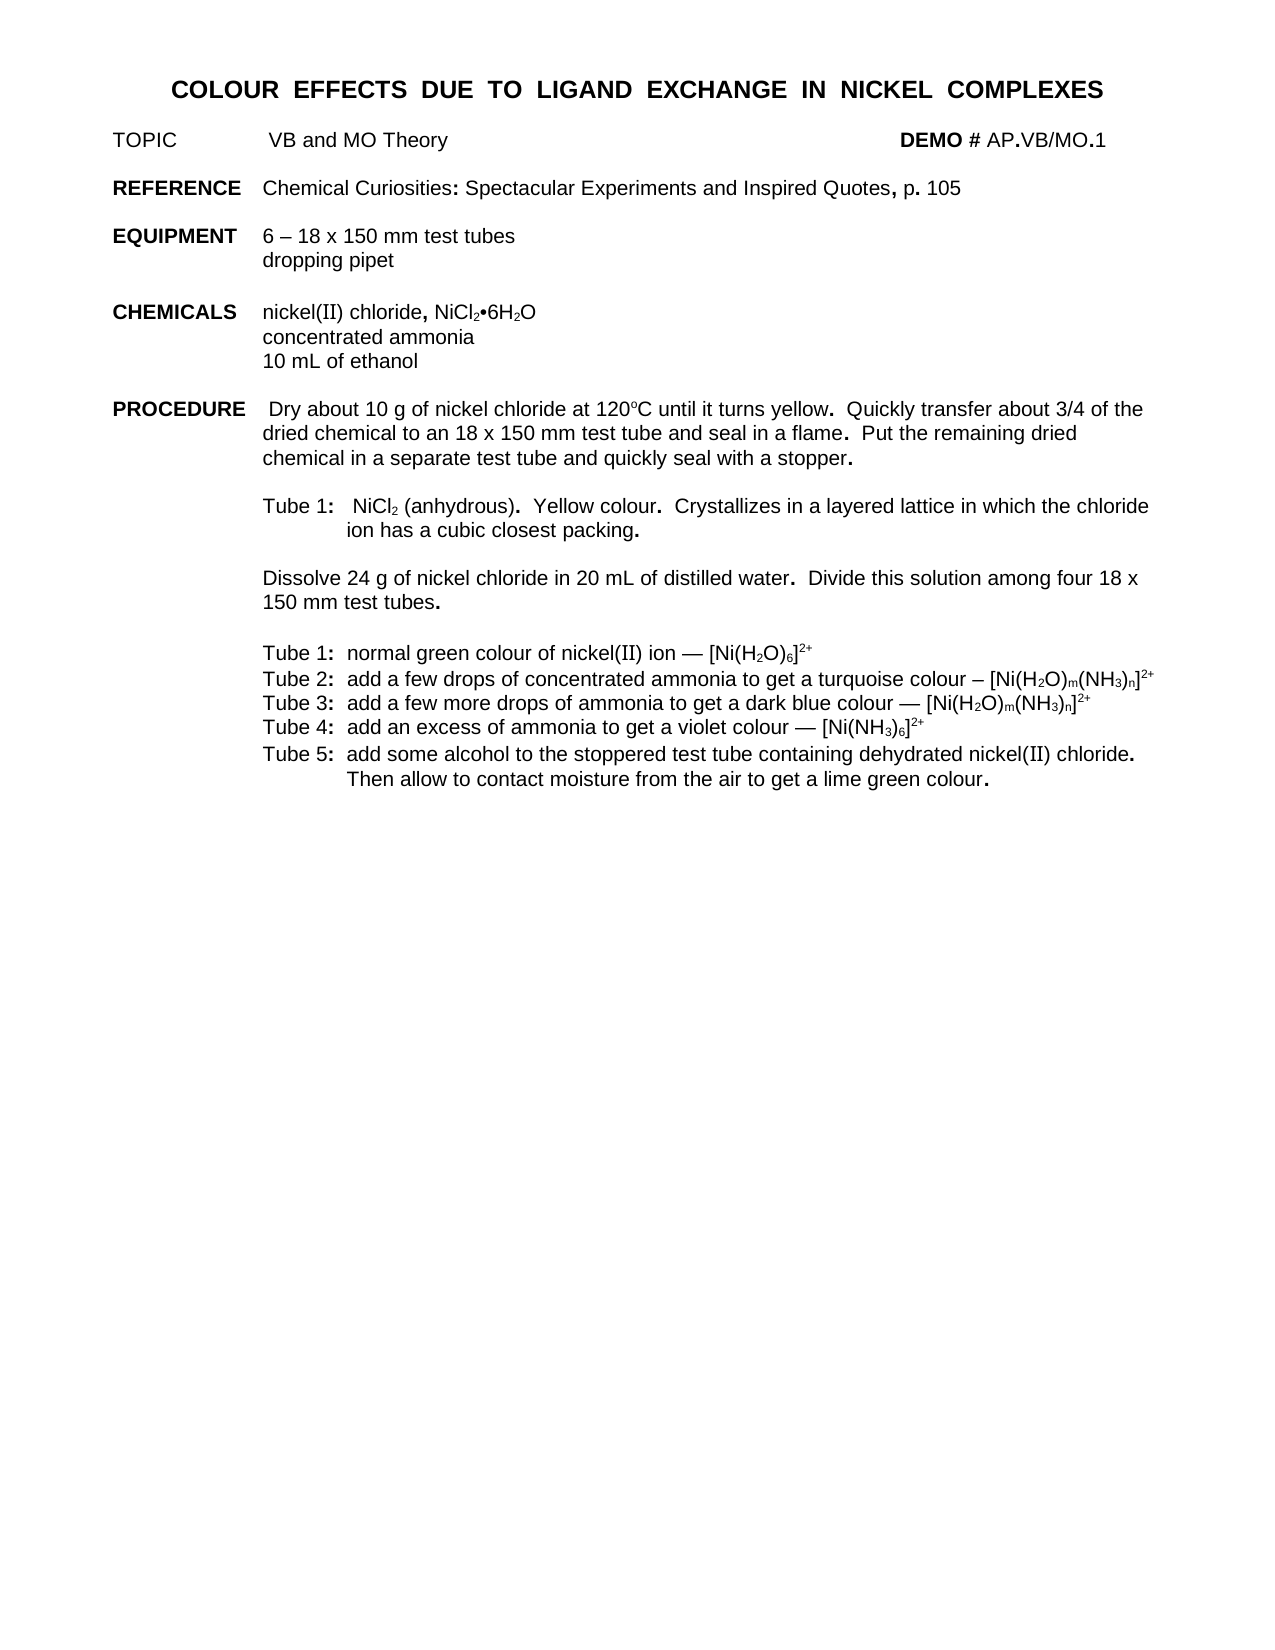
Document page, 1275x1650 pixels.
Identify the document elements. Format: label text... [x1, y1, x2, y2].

text Tube 3: add a few more drops of ammonia to get a dark blue colour — [Ni(H2O)m(NH3)n]2+ [112, 691, 1162, 714]
text TOPIC VB and MO Theory DEMO # AP.VB/MO.1 [112, 128, 1162, 152]
text Tube 1: NiCl2 (anhydrous). Yellow colour. Crystallizes in a layered lattice in which the chloride ion has a cubic closest packing. [112, 493, 1162, 542]
text Tube 4: add an excess of ammonia to get a violet colour — [Ni(NH3)6]2+ [112, 714, 1162, 739]
text Tube 5: add some alcohol to the stoppered test tube containing dehydrated nickel(II) chloride. Then allow to contact moisture from the air to get a lime green colour. [112, 739, 1162, 791]
text Tube 2: add a few drops of concentrated ammonia to get a turquoise colour – [Ni(H2O)m(NH3)n]2+ [112, 666, 1162, 691]
text dropping pipet [112, 248, 1162, 272]
text PROCEDURE Dry about 10 g of nickel chloride at 120oC until it turns yellow. Quickly transfer about 3/4 of the dried chemical to an 18 x 150 mm test tube and seal in a flame. Put the remaining dried chemical in a separate test tube and quickly seal with a stopper. [112, 397, 1162, 469]
text EQUIPMENT 6 – 18 x 150 mm test tubes [112, 224, 1162, 248]
text CHEMICALS nickel(II) chloride, NiCl2•6H2O [112, 297, 1162, 325]
text concentrated ammonia [112, 325, 1162, 349]
text COLOUR EFFECTS DUE TO LIGAND EXCHANGE IN NICKEL COMPLEXES [112, 75, 1162, 104]
text REFERENCE Chemical Curiosities: Spectacular Experiments and Inspired Quotes, p. 105 [112, 176, 1162, 200]
text Tube 1: normal green colour of nickel(II) ion — [Ni(H2O)6]2+ [112, 638, 1162, 666]
text 10 mL of ethanol [112, 349, 1162, 373]
text Dissolve 24 g of nickel chloride in 20 mL of distilled water. Divide this solution among four 18 x 150 mm test tubes. [262, 566, 1162, 614]
